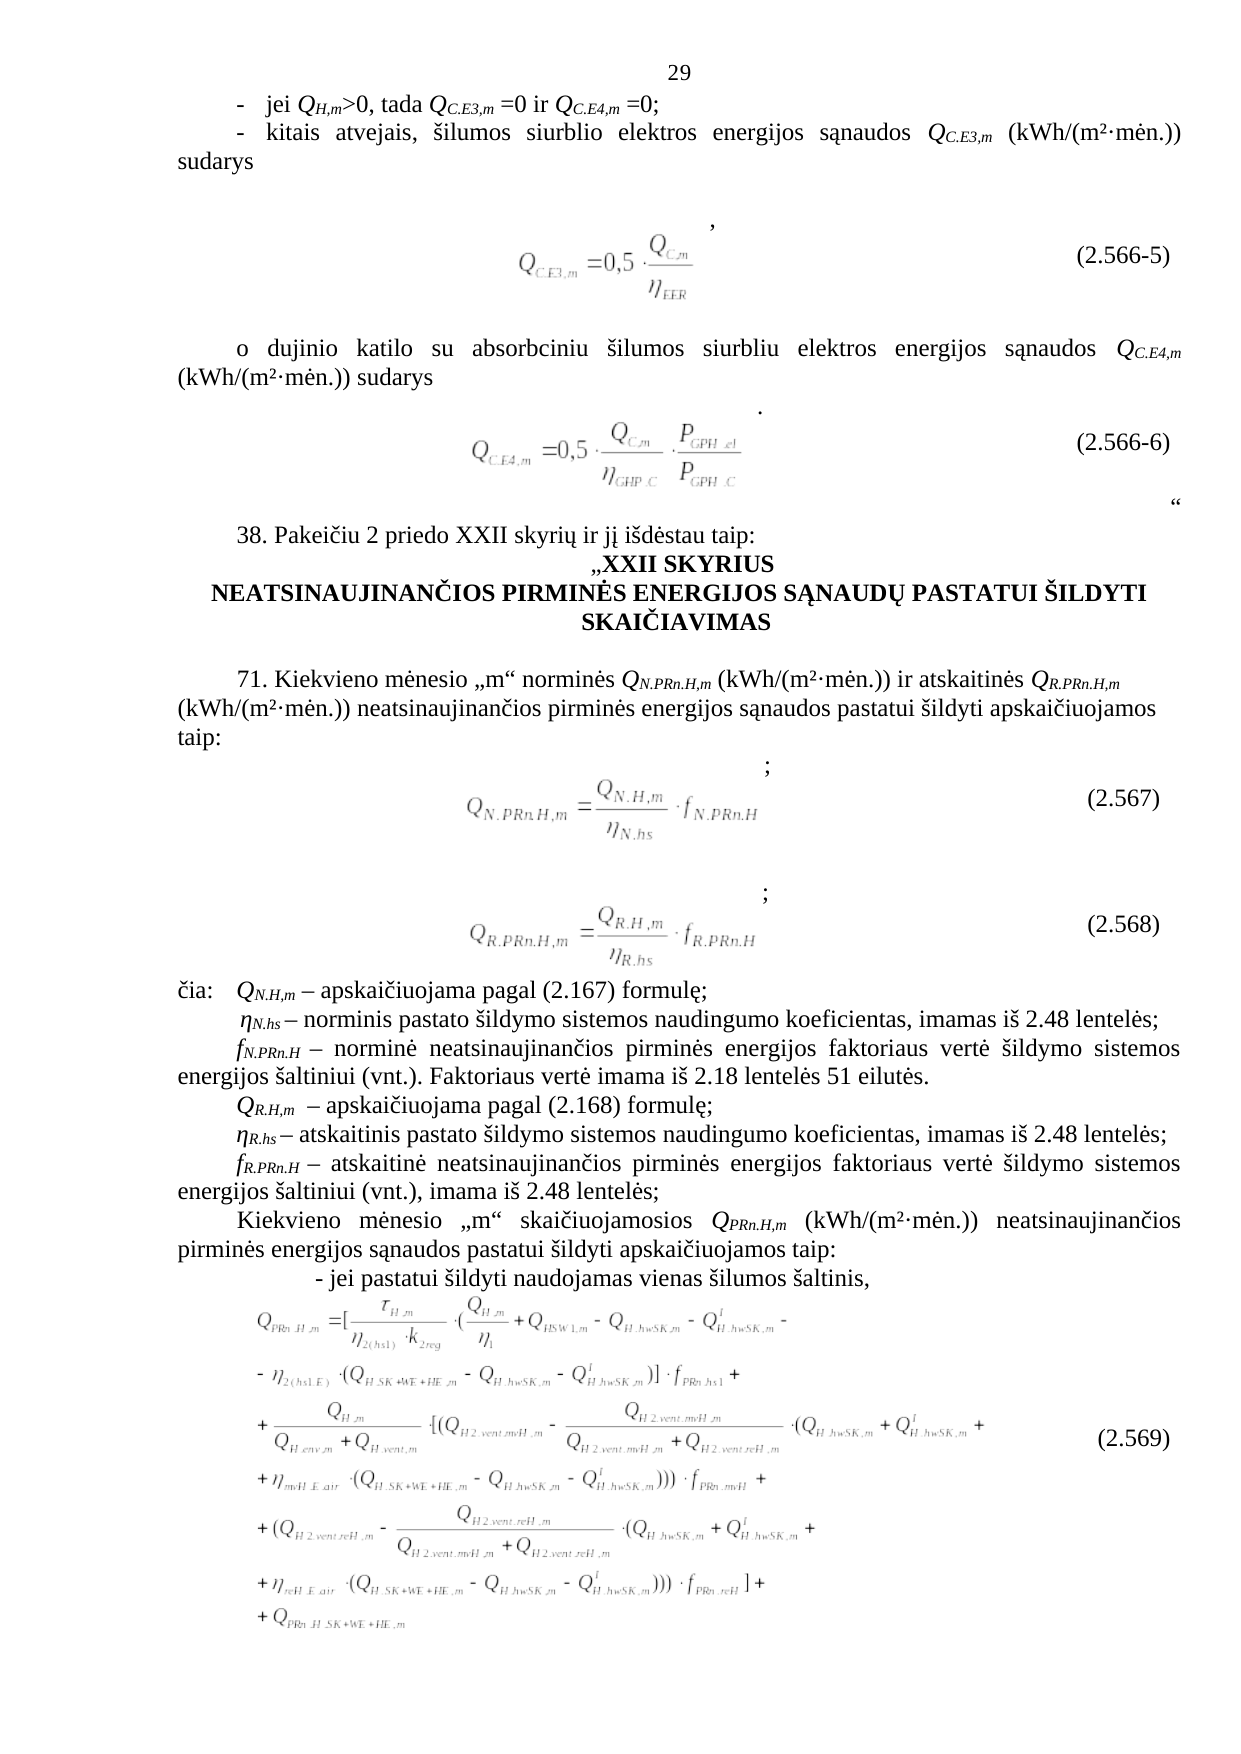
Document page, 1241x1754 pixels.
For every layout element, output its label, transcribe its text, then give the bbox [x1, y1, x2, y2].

table_header (2.566-5) [1054, 204, 1181, 304]
table_header ; [177, 751, 1057, 848]
text 71. Kiekvieno mėnesio „m“ norminės QN.PRn.H,m (kWh/(m²·mėn.)) ir atskaitinės QR.PRn.H,m (kWh/(m²·mėn.)) neatsinaujinančios pirminės energijos sąnaudos pastatui šildyti apskaičiuojamos taip: [177, 664, 1181, 751]
text - kitais atvejais, šilumos siurblio elektros energijos sąnaudos QC.E3,m (kWh/(m²·mėn.)) sudarys [177, 117, 1181, 175]
text „XXII SKYRIUS [177, 549, 1181, 578]
text “ [274, 492, 1181, 521]
text - jei QH,m>0, tada QC.E3,m =0 ir QC.E4,m =0; [236, 89, 1181, 117]
text QR.H,m – apskaičiuojama pagal (2.168) formulę; [177, 1090, 1181, 1119]
table_header [177, 1291, 1066, 1639]
table_header , [177, 204, 1054, 304]
text fN.PRn.H – norminė neatsinaujinančios pirminės energijos faktoriaus vertė šildymo sistemos energijos šaltiniui (vnt.). Faktoriaus vertė imama iš 2.18 lentelės 51 eilutės. [177, 1033, 1181, 1090]
table_header (2.568) [1058, 877, 1171, 975]
table_header (2.566-6) [1054, 391, 1181, 492]
text ηN.hs – norminis pastato šildymo sistemos naudingumo koeficientas, imamas iš 2.48 lentelės; [240, 1004, 1181, 1033]
table_header . [177, 391, 1054, 492]
table_header ; [177, 877, 1057, 975]
text 38. Pakeičiu 2 priedo XXII skyrių ir jį išdėstau taip: [236, 521, 1181, 549]
text fR.PRn.H – atskaitinė neatsinaujinančios pirminės energijos faktoriaus vertė šildymo sistemos energijos šaltiniui (vnt.), imama iš 2.48 lentelės; [177, 1148, 1181, 1205]
text o dujinio katilo su absorbciniu šilumos siurbliu elektros energijos sąnaudos QC.E4,m (kWh/(m²·mėn.)) sudarys [177, 333, 1181, 391]
text čia: QN.H,m – apskaičiuojama pagal (2.167) formulę; [177, 975, 1181, 1004]
text NEATSINAUJINANČIOS PIRMINĖS ENERGIJOS SĄNAUDŲ PASTATUI ŠILDYTI SKAIČIAVIMAS [177, 578, 1181, 636]
text Kiekvieno mėnesio „m“ skaičiuojamosios QPRn.H,m (kWh/(m²·mėn.)) neatsinaujinančios pirminės energijos sąnaudos pastatui šildyti apskaičiuojamos taip: [177, 1205, 1181, 1263]
text - jei pastatui šildyti naudojamas vienas šilumos šaltinis, [240, 1263, 1181, 1291]
table_header (2.569) [1066, 1291, 1181, 1639]
table_header (2.567) [1058, 751, 1171, 848]
text ηR.hs – atskaitinis pastato šildymo sistemos naudingumo koeficientas, imamas iš 2.48 lentelės; [177, 1119, 1181, 1148]
